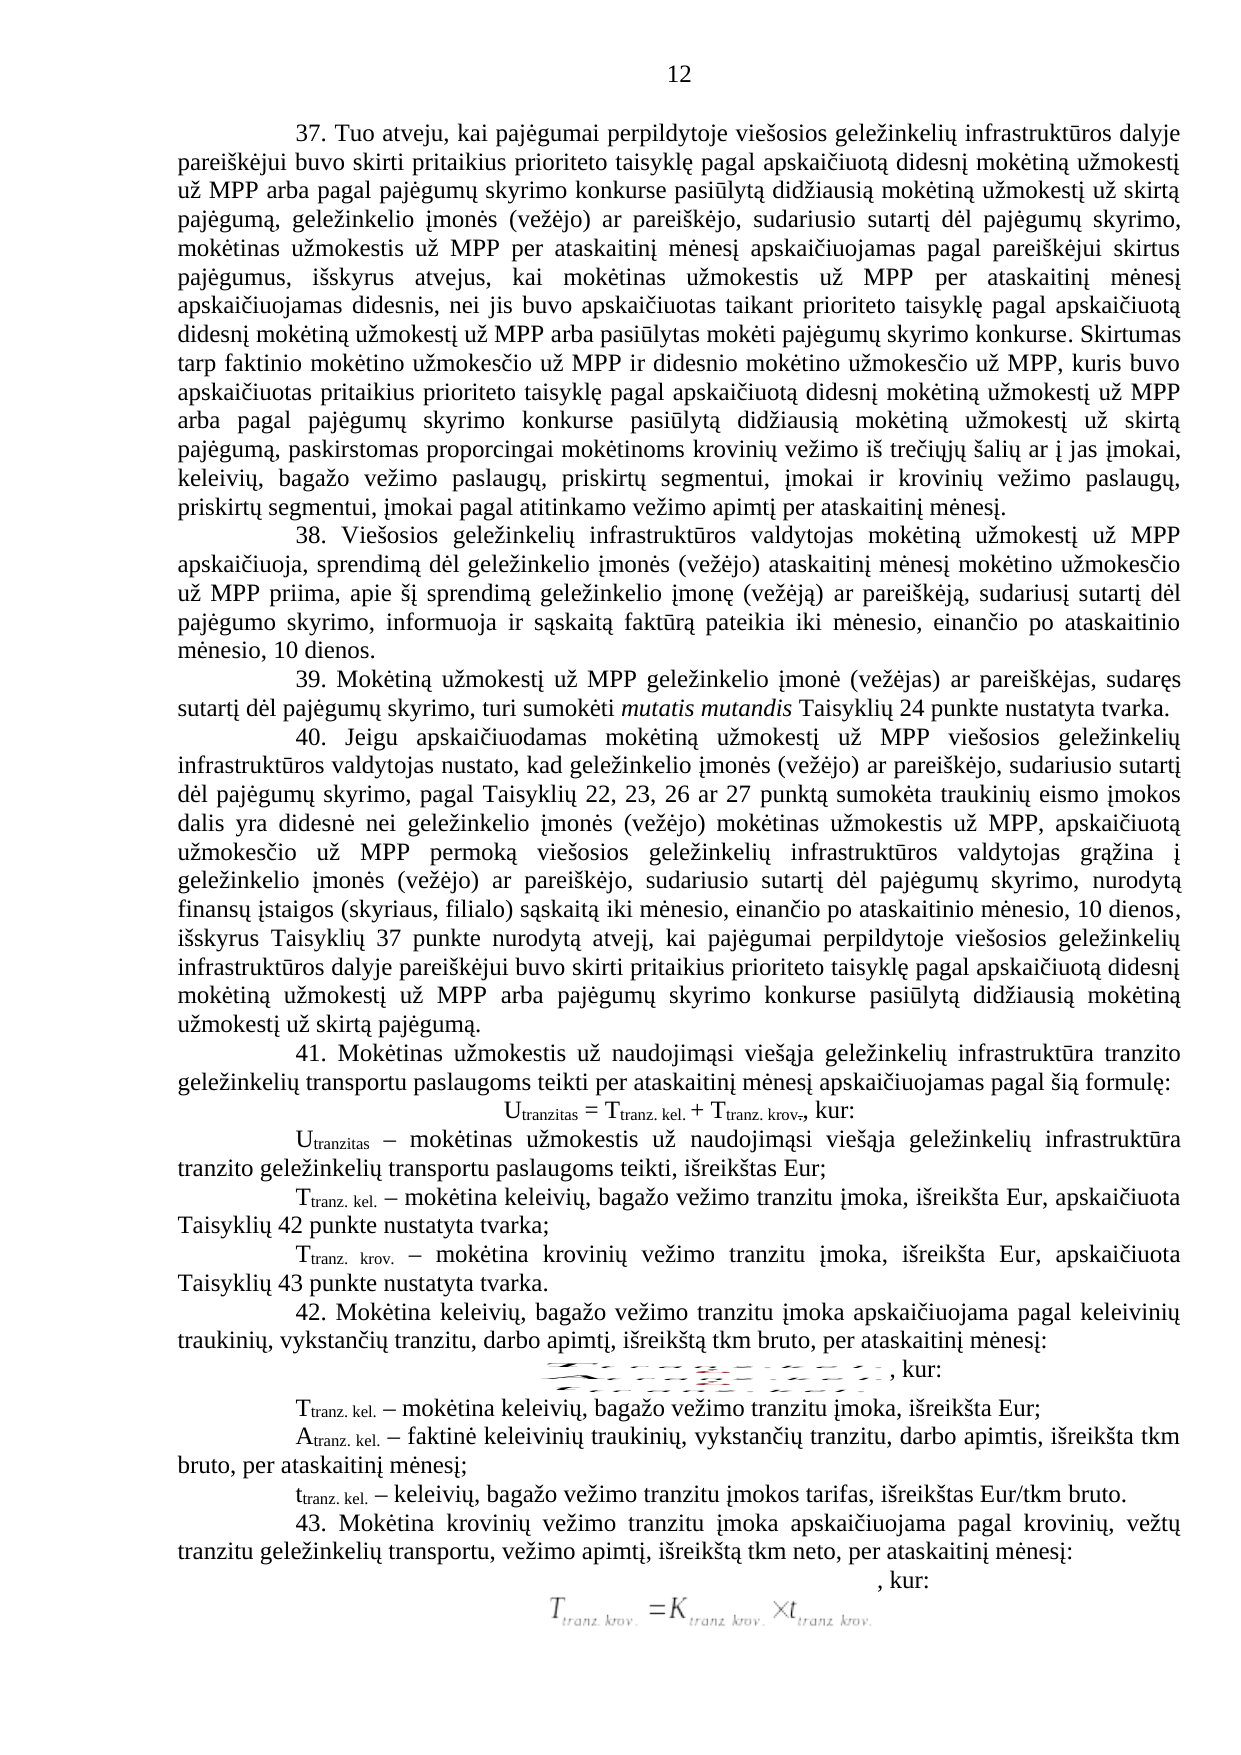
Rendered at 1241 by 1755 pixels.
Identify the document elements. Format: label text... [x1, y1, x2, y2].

text ttranz. kel. – keleivių, bagažo vežimo tranzitu įmokos tarifas, išreikštas Eur/tkm bruto. [177, 1479, 1181, 1508]
text Utranzitas = Ttranz. kel. + Ttranz. krov., kur: [177, 1096, 1181, 1124]
text , kur: [177, 1354, 1181, 1393]
text , kur: [177, 1565, 1181, 1635]
text 42. Mokėtina keleivių, bagažo vežimo tranzitu įmoka apskaičiuojama pagal keleivinių traukinių, vykstančių tranzitu, darbo apimtį, išreikštą tkm bruto, per ataskaitinį mėnesį: [177, 1297, 1181, 1354]
text 38. Viešosios geležinkelių infrastruktūros valdytojas mokėtiną užmokestį už MPP apskaičiuoja, sprendimą dėl geležinkelio įmonės (vežėjo) ataskaitinį mėnesį mokėtino užmokesčio už MPP priima, apie šį sprendimą geležinkelio įmonę (vežėją) ar pareiškėją, sudariusį sutartį dėl pajėgumo skyrimo, informuoja ir sąskaitą faktūrą pateikia iki mėnesio, einančio po ataskaitinio mėnesio, 10 dienos. [177, 521, 1181, 664]
text 40. Jeigu apskaičiuodamas mokėtiną užmokestį už MPP viešosios geležinkelių infrastruktūros valdytojas nustato, kad geležinkelio įmonės (vežėjo) ar pareiškėjo, sudariusio sutartį dėl pajėgumų skyrimo, pagal Taisyklių 22, 23, 26 ar 27 punktą sumokėta traukinių eismo įmokos dalis yra didesnė nei geležinkelio įmonės (vežėjo) mokėtinas užmokestis už MPP, apskaičiuotą užmokesčio už MPP permoką viešosios geležinkelių infrastruktūros valdytojas grąžina į geležinkelio įmonės (vežėjo) ar pareiškėjo, sudariusio sutartį dėl pajėgumų skyrimo, nurodytą finansų įstaigos (skyriaus, filialo) sąskaitą iki mėnesio, einančio po ataskaitinio mėnesio, 10 dienos, išskyrus Taisyklių 37 punkte nurodytą atvejį, kai pajėgumai perpildytoje viešosios geležinkelių infrastruktūros dalyje pareiškėjui buvo skirti pritaikius prioriteto taisyklę pagal apskaičiuotą didesnį mokėtiną užmokestį už MPP arba pajėgumų skyrimo konkurse pasiūlytą didžiausią mokėtiną užmokestį už skirtą pajėgumą. [177, 722, 1181, 1038]
text Ttranz. kel. – mokėtina keleivių, bagažo vežimo tranzitu įmoka, išreikšta Eur; [177, 1393, 1181, 1421]
text Utranzitas – mokėtinas užmokestis už naudojimąsi viešąja geležinkelių infrastruktūra tranzito geležinkelių transportu paslaugoms teikti, išreikštas Eur; [177, 1124, 1181, 1182]
text 39. Mokėtiną užmokestį už MPP geležinkelio įmonė (vežėjas) ar pareiškėjas, sudaręs sutartį dėl pajėgumų skyrimo, turi sumokėti mutatis mutandis Taisyklių 24 punkte nustatyta tvarka. [177, 664, 1181, 722]
text 41. Mokėtinas užmokestis už naudojimąsi viešąja geležinkelių infrastruktūra tranzito geležinkelių transportu paslaugoms teikti per ataskaitinį mėnesį apskaičiuojamas pagal šią formulę: [177, 1038, 1181, 1096]
text 43. Mokėtina krovinių vežimo tranzitu įmoka apskaičiuojama pagal krovinių, vežtų tranzitu geležinkelių transportu, vežimo apimtį, išreikštą tkm neto, per ataskaitinį mėnesį: [177, 1508, 1181, 1565]
text Atranz. kel. – faktinė keleivinių traukinių, vykstančių tranzitu, darbo apimtis, išreikšta tkm bruto, per ataskaitinį mėnesį; [177, 1421, 1181, 1479]
text Ttranz. kel. – mokėtina keleivių, bagažo vežimo tranzitu įmoka, išreikšta Eur, apskaičiuota Taisyklių 42 punkte nustatyta tvarka; [177, 1182, 1181, 1239]
text Ttranz. krov. – mokėtina krovinių vežimo tranzitu įmoka, išreikšta Eur, apskaičiuota Taisyklių 43 punkte nustatyta tvarka. [177, 1239, 1181, 1297]
text 37. Tuo atveju, kai pajėgumai perpildytoje viešosios geležinkelių infrastruktūros dalyje pareiškėjui buvo skirti pritaikius prioriteto taisyklę pagal apskaičiuotą didesnį mokėtiną užmokestį už MPP arba pagal pajėgumų skyrimo konkurse pasiūlytą didžiausią mokėtiną užmokestį už skirtą pajėgumą, geležinkelio įmonės (vežėjo) ar pareiškėjo, sudariusio sutartį dėl pajėgumų skyrimo, mokėtinas užmokestis už MPP per ataskaitinį mėnesį apskaičiuojamas pagal pareiškėjui skirtus pajėgumus, išskyrus atvejus, kai mokėtinas užmokestis už MPP per ataskaitinį mėnesį apskaičiuojamas didesnis, nei jis buvo apskaičiuotas taikant prioriteto taisyklę pagal apskaičiuotą didesnį mokėtiną užmokestį už MPP arba pasiūlytas mokėti pajėgumų skyrimo konkurse. Skirtumas tarp faktinio mokėtino užmokesčio už MPP ir didesnio mokėtino užmokesčio už MPP, kuris buvo apskaičiuotas pritaikius prioriteto taisyklę pagal apskaičiuotą didesnį mokėtiną užmokestį už MPP arba pagal pajėgumų skyrimo konkurse pasiūlytą didžiausią mokėtiną užmokestį už skirtą pajėgumą, paskirstomas proporcingai mokėtinoms krovinių vežimo iš trečiųjų šalių ar į jas įmokai, keleivių, bagažo vežimo paslaugų, priskirtų segmentui, įmokai ir krovinių vežimo paslaugų, priskirtų segmentui, įmokai pagal atitinkamo vežimo apimtį per ataskaitinį mėnesį. [177, 118, 1181, 521]
